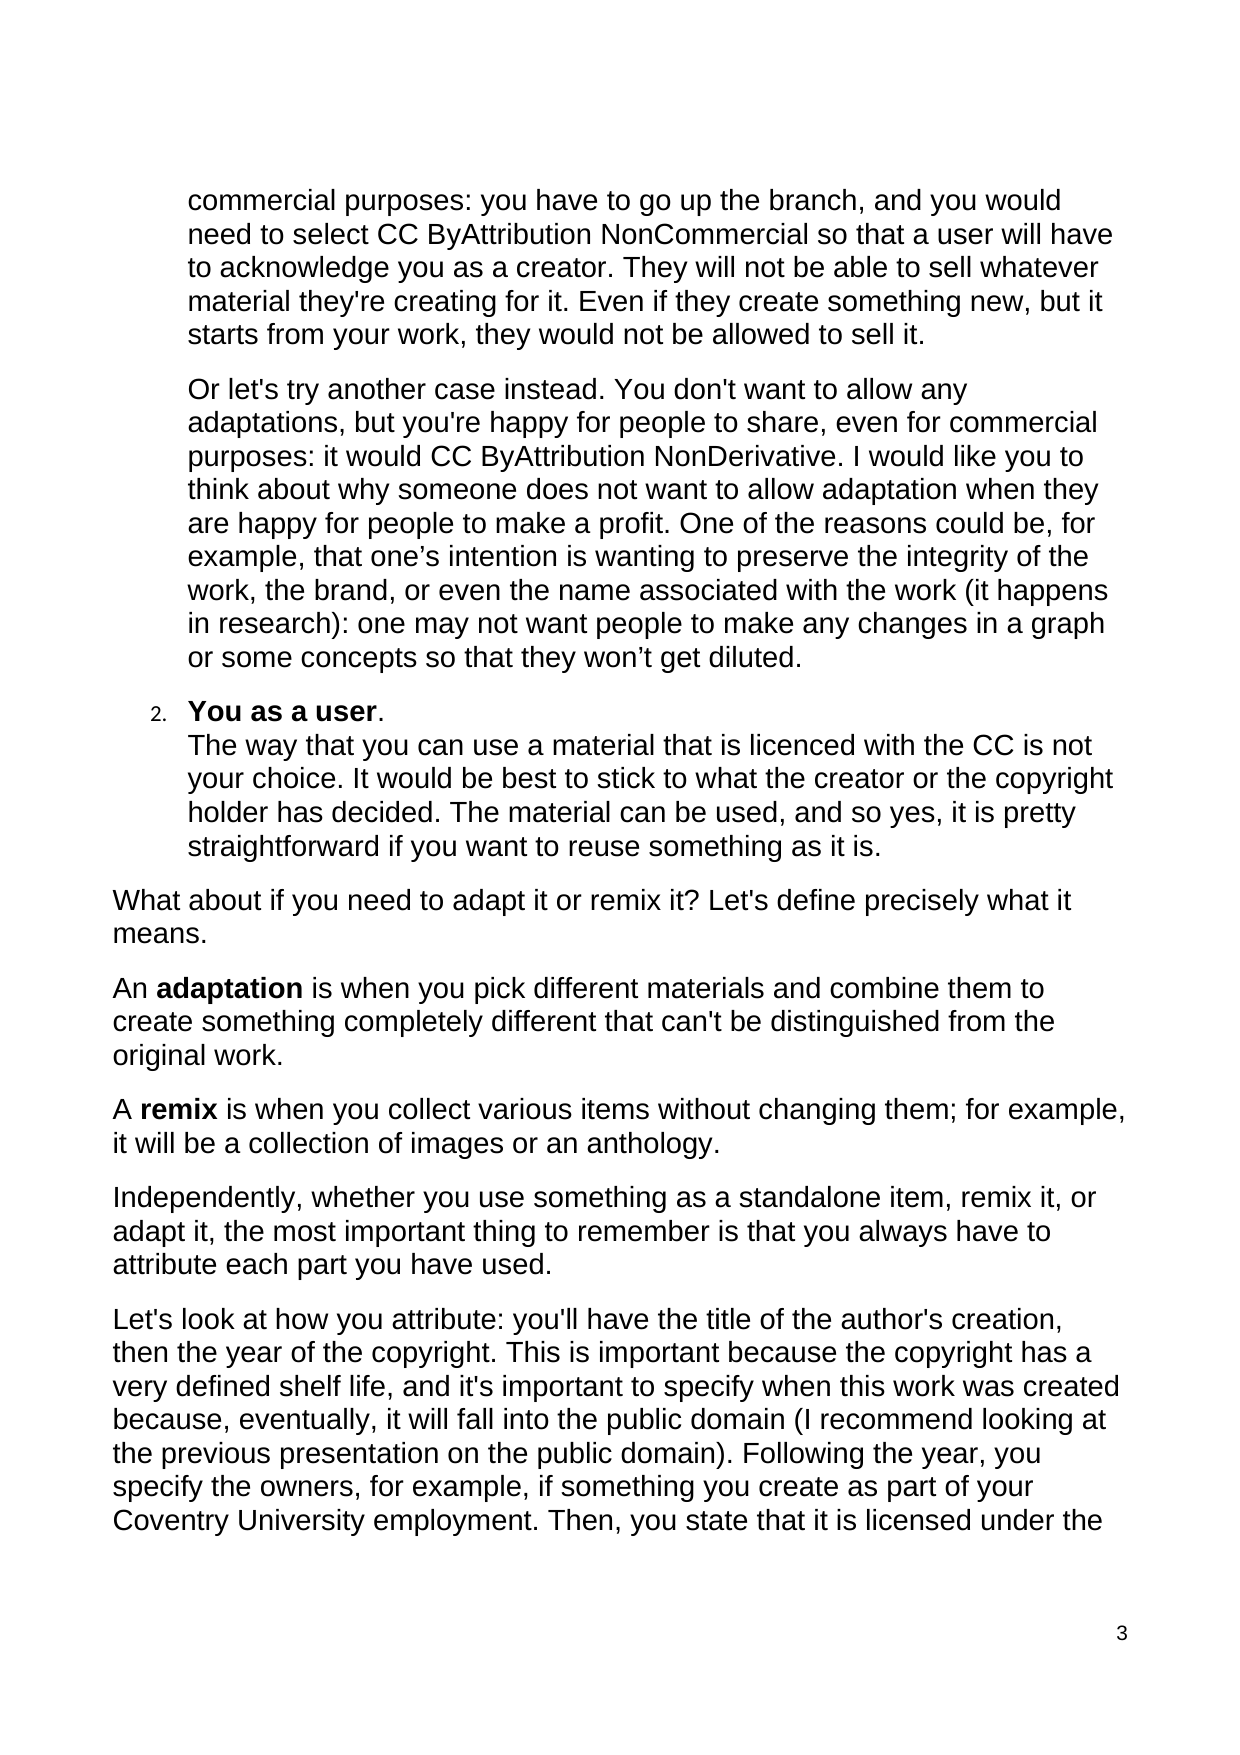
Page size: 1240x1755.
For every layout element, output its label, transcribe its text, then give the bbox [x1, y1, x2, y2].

list You as a user. The way that you can use a material that is licenced with the CC is not your choice. It would be best to stick to what the creator or the copyright holder has decided. The material can be used, and so yes, it is pretty straightforward if you want to reuse something as it is. [150, 694, 1127, 862]
list commercial purposes: you have to go up the branch, and you would need to select CC ByAttribution NonCommercial so that a user will have to acknowledge you as a creator. They will not be able to sell whatever material they're creating for it. Even if they create something new, but it starts from your work, they would not be allowed to sell it. [187, 183, 1127, 351]
text Let's look at how you attribute: you'll have the title of the author's creation, then the year of the copyright. This is important because the copyright has a very defined shelf life, and it's important to specify when this work was created because, eventually, it will fall into the public domain (I recommend looking at the previous presentation on the public domain). Following the year, you specify the owners, for example, if something you create as part of your Coventry University employment. Then, you state that it is licensed under the [112, 1302, 1127, 1536]
text A remix is when you collect various items without changing them; for example, it will be a collection of images or an anthology. [112, 1092, 1127, 1159]
text What about if you need to adapt it or remix it? Let's define precisely what it means. [112, 883, 1127, 950]
text Independently, whether you use something as a standalone item, remix it, or adapt it, the most important thing to remember is that you always have to attribute each part you have used. [112, 1180, 1127, 1281]
list Or let's try another case instead. You don't want to allow any adaptations, but you're happy for people to share, even for commercial purposes: it would CC ByAttribution NonDerivative. I would like you to think about why someone does not want to allow adaptation when they are happy for people to make a profit. One of the reasons could be, for example, that one’s intention is wanting to preserve the integrity of the work, the brand, or even the name associated with the work (it happens in research): one may not want people to make any changes in a graph or some concepts so that they won’t get diluted. [187, 372, 1127, 673]
text An adaptation is when you pick different materials and combine them to create something completely different that can't be distinguished from the original work. [112, 971, 1127, 1071]
